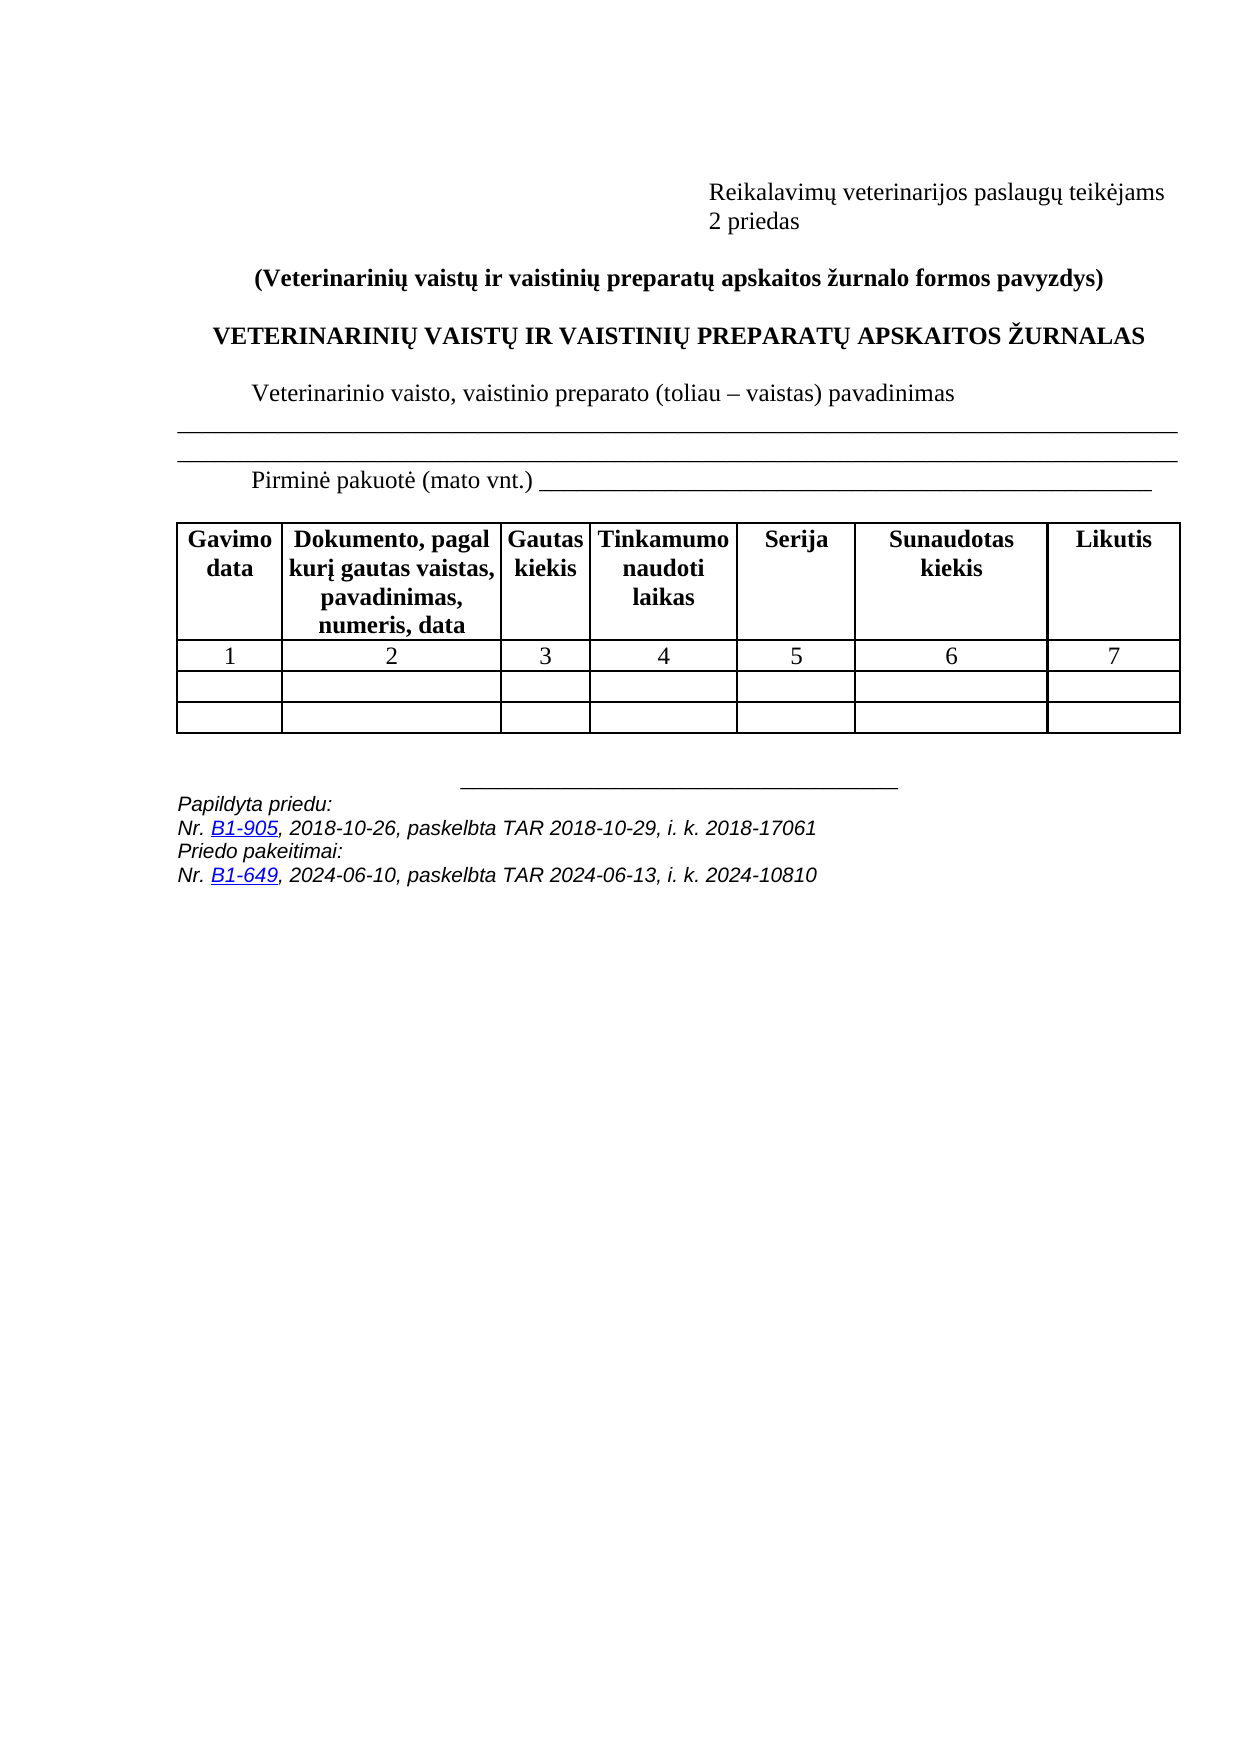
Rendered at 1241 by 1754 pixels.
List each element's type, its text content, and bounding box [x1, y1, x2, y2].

table_header Sunaudotas kiekis [856, 524, 1046, 639]
text Pirminė pakuotė (mato vnt.) _________________________________________________ [177, 465, 1181, 493]
table_cell 2 [283, 641, 500, 670]
table_cell [502, 703, 589, 732]
table_cell [1049, 703, 1179, 732]
text VETERINARINIŲ VAISTŲ IR VAISTINIŲ PREPARATŲ APSKAITOS ŽURNALAS [177, 321, 1181, 350]
table_cell 7 [1049, 641, 1179, 670]
text Nr. B1-905, 2018-10-26, paskelbta TAR 2018-10-29, i. k. 2018-17061 [177, 815, 1181, 839]
table_cell [738, 703, 854, 732]
table_cell [591, 672, 736, 701]
table_header Serija [738, 524, 854, 639]
text Priedo pakeitimai: [177, 839, 1181, 863]
table_cell [283, 703, 500, 732]
text Papildyta priedu: [177, 791, 1181, 815]
table_cell [856, 703, 1046, 732]
table_cell 3 [502, 641, 589, 670]
table_header Gautas kiekis [502, 524, 589, 639]
table_cell [856, 672, 1046, 701]
table_cell 1 [178, 641, 281, 670]
table_cell [1049, 672, 1179, 701]
table_cell 5 [738, 641, 854, 670]
table_header Likutis [1049, 524, 1179, 639]
table_cell 6 [856, 641, 1046, 670]
table_cell [178, 703, 281, 732]
text Nr. B1-649, 2024-06-10, paskelbta TAR 2024-06-13, i. k. 2024-10810 [177, 863, 1181, 887]
table_cell [738, 672, 854, 701]
text (Veterinarinių vaistų ir vaistinių preparatų apskaitos žurnalo formos pavyzdys) [177, 263, 1181, 292]
text ________________________________________________________________________________ [177, 436, 1181, 465]
table_cell [502, 672, 589, 701]
text Veterinarinio vaisto, vaistinio preparato (toliau – vaistas) pavadinimas ________________________________________________________________________________ [177, 378, 1181, 436]
text Reikalavimų veterinarijos paslaugų teikėjams [709, 177, 1181, 206]
table_cell [178, 672, 281, 701]
table_cell 4 [591, 641, 736, 670]
table_header Dokumento, pagal kurį gautas vaistas, pavadinimas, numeris, data [283, 524, 500, 639]
table_header Tinkamumo naudoti laikas [591, 524, 736, 639]
table_header Gavimo data [178, 524, 281, 639]
text 2 priedas [709, 206, 1181, 235]
table_cell [591, 703, 736, 732]
text ___________________________________ [177, 763, 1181, 791]
table_cell [283, 672, 500, 701]
